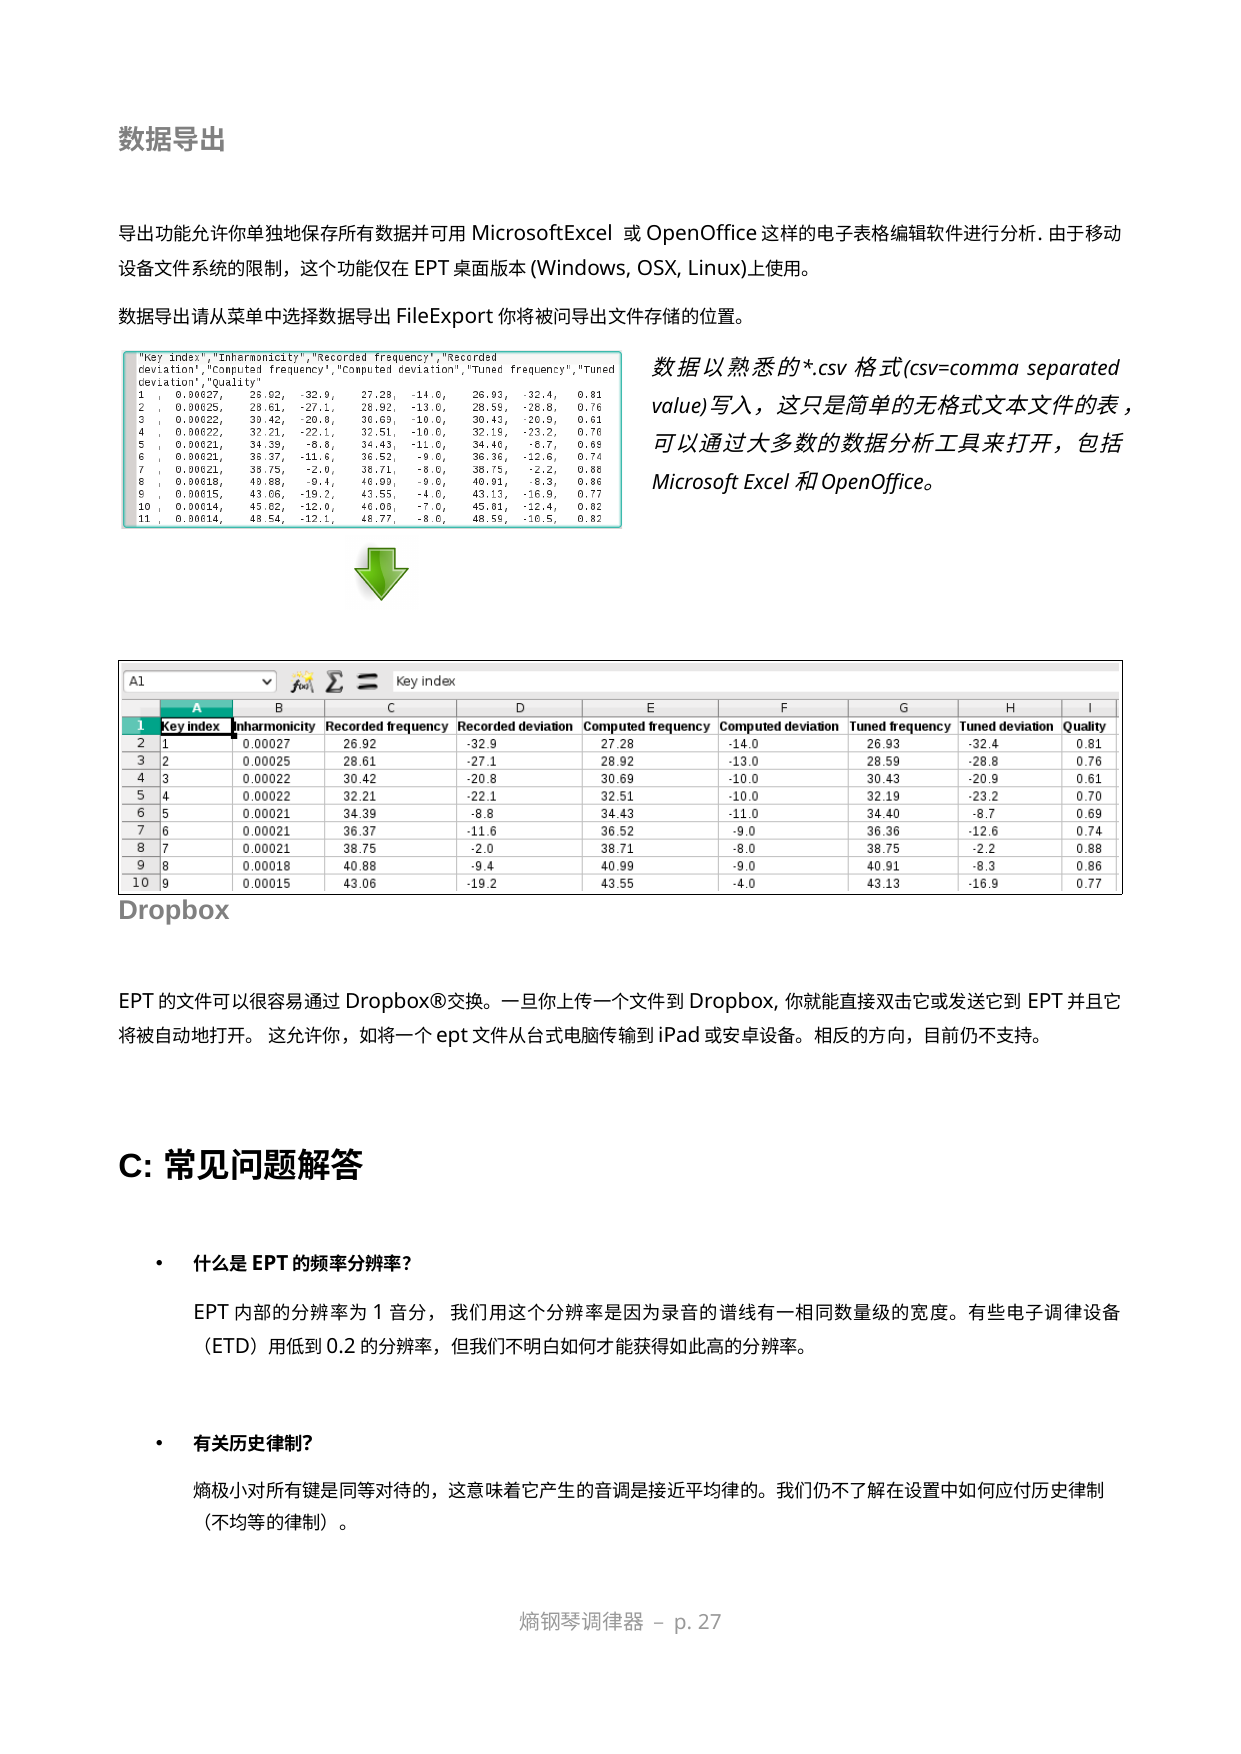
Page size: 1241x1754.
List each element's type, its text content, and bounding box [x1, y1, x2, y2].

subtitle 数据导出 [118, 118, 1122, 157]
list 什么是EPT的频率分辨率？ [156, 1248, 1122, 1277]
text 数据以熟悉的*.csv格式(csv=comma separated value)写入，这只是简单的无格式文本文件的表， 可以通过大多数的数据分析工具来打开，包括Microsoft Excel 和OpenOffice。 [623, 350, 1122, 495]
subtitle C: 常见问题解答 [118, 1138, 1122, 1187]
list EPT内部的分辨率为1音分， 我们用这个分辨率是因为录音的谱线有一相同数量级的宽度。有些电子调律设备（ETD）用低到0.2的分辨率，但我们不明白如何才能获得如此高的分辨率。 [156, 1297, 1122, 1359]
subtitle Dropbox [118, 895, 1122, 925]
list 有关历史律制? [156, 1428, 1122, 1457]
text 导出功能允许你单独地保存所有数据并可用Microsoft­Excel 或OpenOffice这样的电子表格编辑软件进行分析. 由于移动设备文件系统的限制，这个功能仅在EPT桌面版本 (Windows, OS­X, Linux)上使用。 [118, 218, 1122, 281]
picture [121, 350, 623, 529]
text 数据导出请从菜单中选择数据导出 File­Export 你将被问导出文件存储的位置。 [118, 301, 1122, 330]
picture [344, 535, 419, 610]
text EPT的文件可以很容易通过Dropbox®交换。一旦你上传一个文件到Dropbox, 你就能直接双击它或发送它到 EPT并且它将被自动地打开。 这允许你，如将一个ept文件从台式电脑传输到iPad或安卓设备。相反的方向，目前仍不支持。 [118, 986, 1122, 1049]
list 熵极小对所有键是同等对待的，这意味着它产生的音调是接近平均律的。我们仍不了解在设置中如何应付历史律制（不均等的律制）。 [156, 1477, 1122, 1535]
picture [121, 663, 1119, 891]
